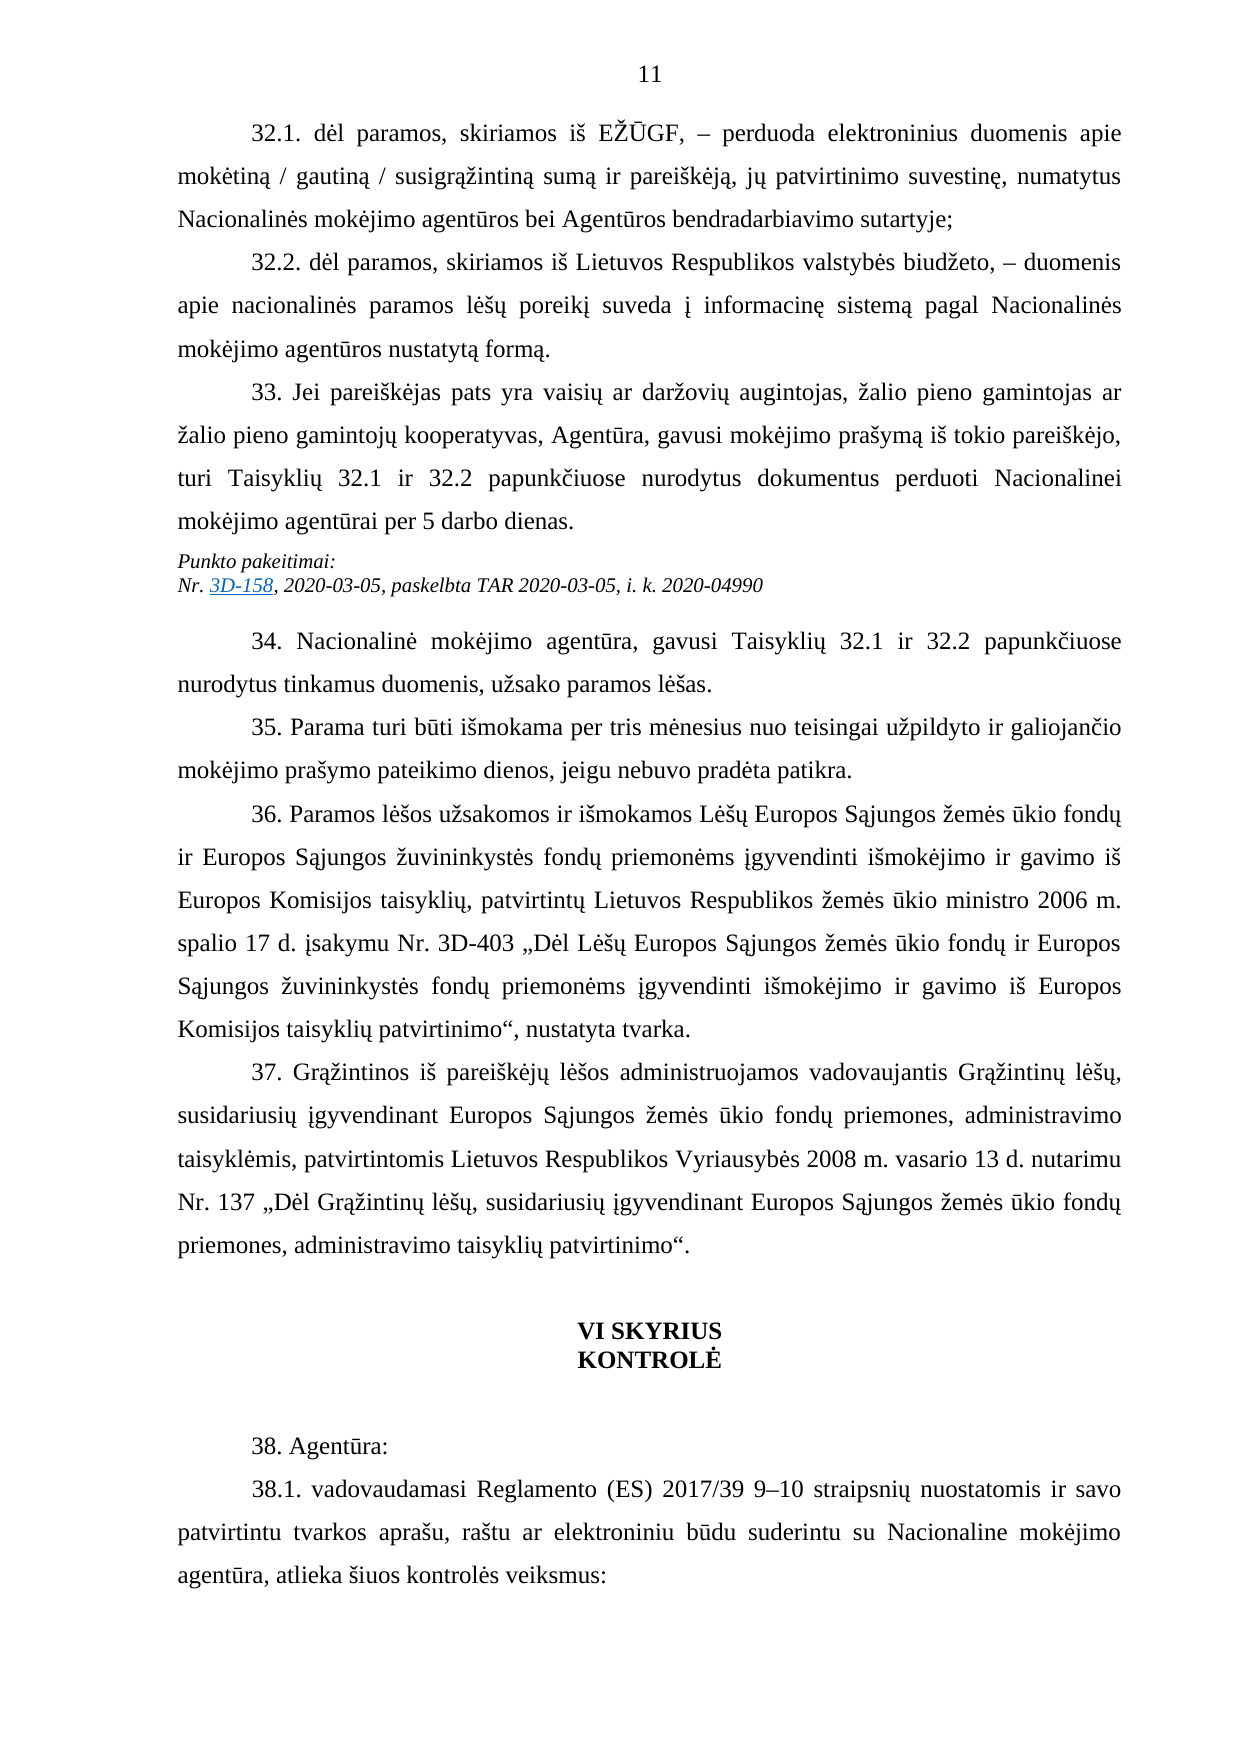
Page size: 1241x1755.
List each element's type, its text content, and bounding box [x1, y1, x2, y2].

text 34. Nacionalinė mokėjimo agentūra, gavusi Taisyklių 32.1 ir 32.2 papunkčiuose nurodytus tinkamus duomenis, užsako paramos lėšas. [177, 626, 1122, 698]
text Punkto pakeitimai: [177, 549, 1122, 573]
text 35. Parama turi būti išmokama per tris mėnesius nuo teisingai užpildyto ir galiojančio mokėjimo prašymo pateikimo dienos, jeigu nebuvo pradėta patikra. [177, 712, 1122, 784]
text VI SKYRIUS [177, 1316, 1122, 1345]
text Nr. 3D-158, 2020-03-05, paskelbta TAR 2020-03-05, i. k. 2020-04990 [177, 573, 1122, 597]
text 32.2. dėl paramos, skiriamos iš Lietuvos Respublikos valstybės biudžeto, – duomenis apie nacionalinės paramos lėšų poreikį suveda į informacinę sistemą pagal Nacionalinės mokėjimo agentūros nustatytą formą. [177, 247, 1122, 362]
text 38.1. vadovaudamasi Reglamento (ES) 2017/39 9–10 straipsnių nuostatomis ir savo patvirtintu tvarkos aprašu, raštu ar elektroniniu būdu suderintu su Nacionaline mokėjimo agentūra, atlieka šiuos kontrolės veiksmus: [177, 1474, 1122, 1589]
text 32.1. dėl paramos, skiriamos iš EŽŪGF, – perduoda elektroninius duomenis apie mokėtiną / gautiną / susigrąžintiną sumą ir pareiškėją, jų patvirtinimo suvestinę, numatytus Nacionalinės mokėjimo agentūros bei Agentūros bendradarbiavimo sutartyje; [177, 118, 1122, 233]
text 37. Grąžintinos iš pareiškėjų lėšos administruojamos vadovaujantis Grąžintinų lėšų, susidariusių įgyvendinant Europos Sąjungos žemės ūkio fondų priemones, administravimo taisyklėmis, patvirtintomis Lietuvos Respublikos Vyriausybės 2008 m. vasario 13 d. nutarimu Nr. 137 „Dėl Grąžintinų lėšų, susidariusių įgyvendinant Europos Sąjungos žemės ūkio fondų priemones, administravimo taisyklių patvirtinimo“. [177, 1057, 1122, 1259]
text 38. Agentūra: [251, 1431, 1122, 1460]
text 33. Jei pareiškėjas pats yra vaisių ar daržovių augintojas, žalio pieno gamintojas ar žalio pieno gamintojų kooperatyvas, Agentūra, gavusi mokėjimo prašymą iš tokio pareiškėjo, turi Taisyklių 32.1 ir 32.2 papunkčiuose nurodytus dokumentus perduoti Nacionalinei mokėjimo agentūrai per 5 darbo dienas. [177, 377, 1122, 535]
text 36. Paramos lėšos užsakomos ir išmokamos Lėšų Europos Sąjungos žemės ūkio fondų ir Europos Sąjungos žuvininkystės fondų priemonėms įgyvendinti išmokėjimo ir gavimo iš Europos Komisijos taisyklių, patvirtintų Lietuvos Respublikos žemės ūkio ministro 2006 m. spalio 17 d. įsakymu Nr. 3D-403 „Dėl Lėšų Europos Sąjungos žemės ūkio fondų ir Europos Sąjungos žuvininkystės fondų priemonėms įgyvendinti išmokėjimo ir gavimo iš Europos Komisijos taisyklių patvirtinimo“, nustatyta tvarka. [177, 799, 1122, 1043]
text KONTROLĖ [177, 1345, 1122, 1374]
